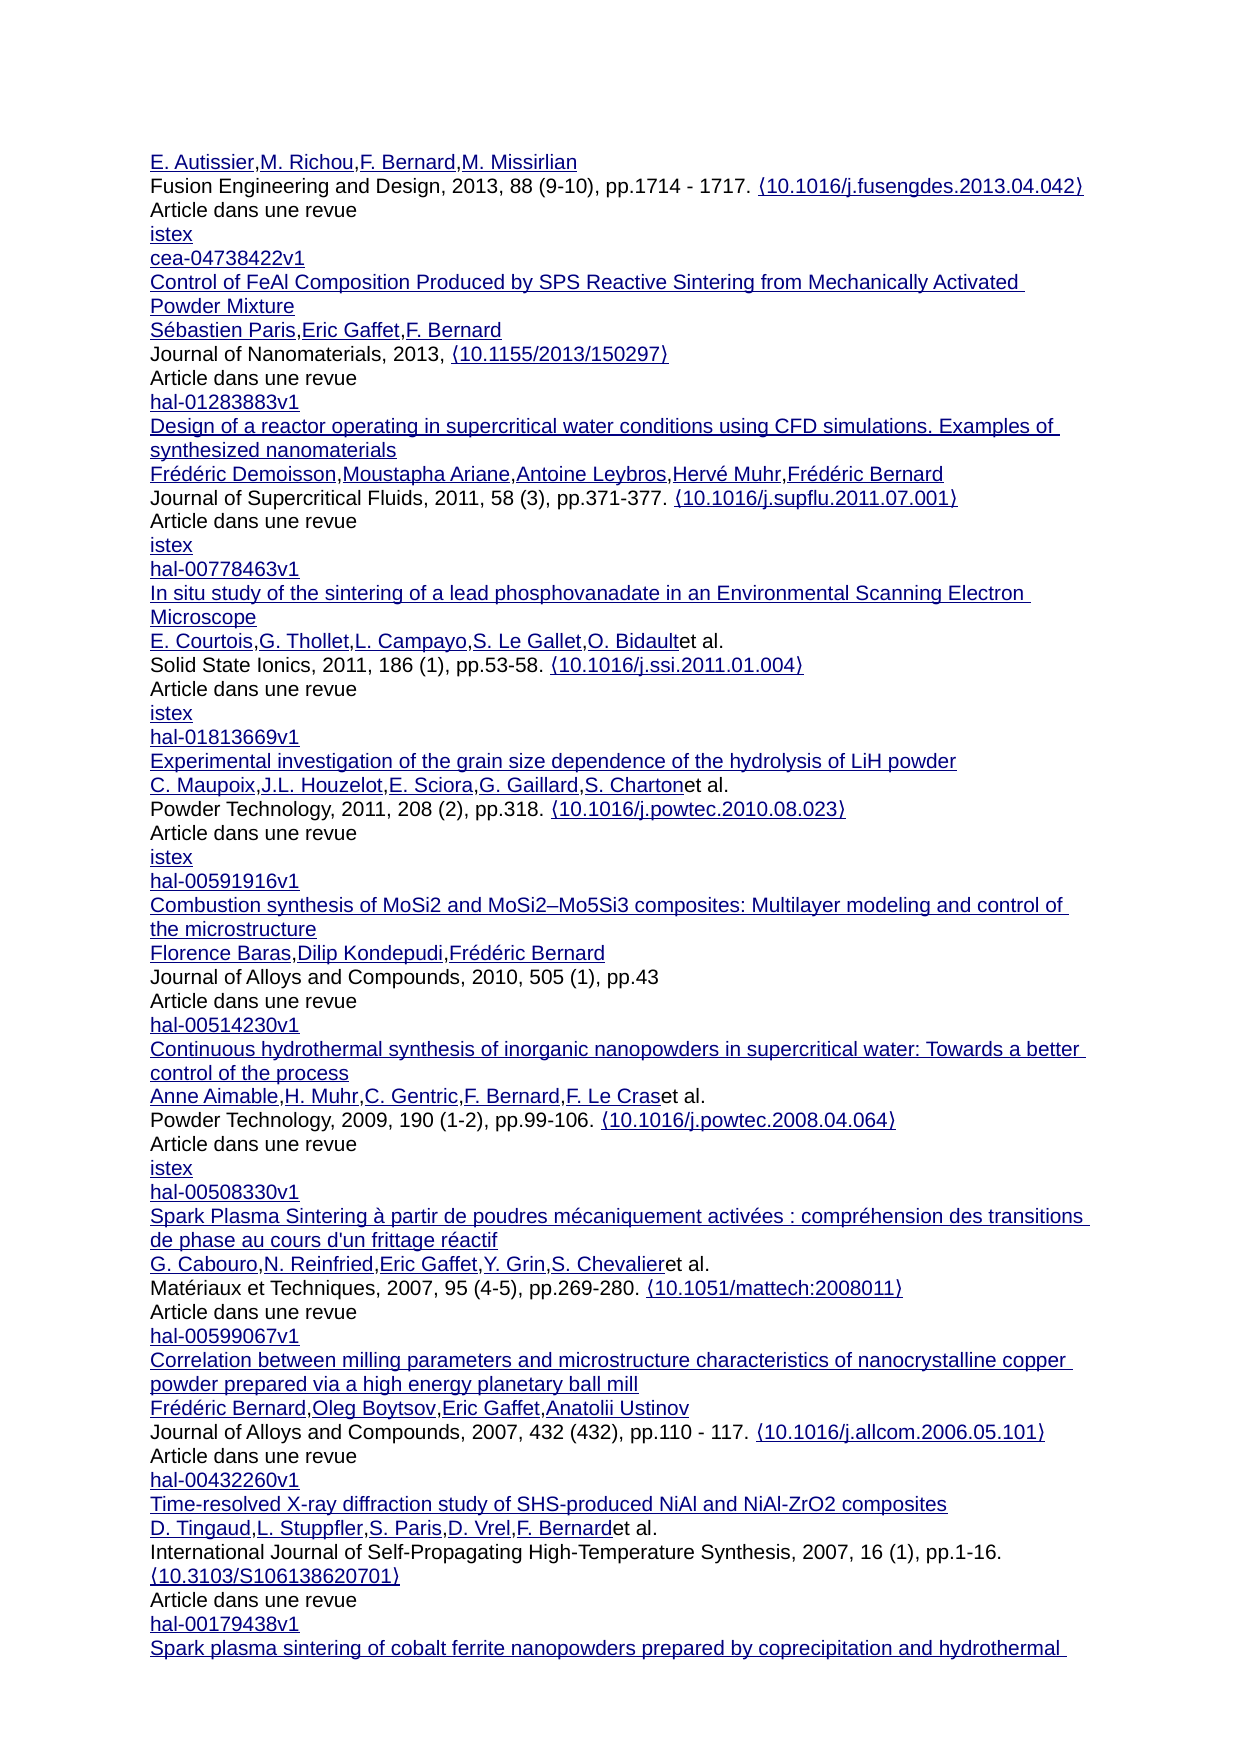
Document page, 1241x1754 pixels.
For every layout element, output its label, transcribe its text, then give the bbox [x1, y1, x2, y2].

table_cell Spark plasma sintering of cobalt ferrite nanopowders prepared by coprecipitation and hydrothermal [150, 1635, 1090, 1659]
table_cell Continuous hydrothermal synthesis of inorganic nanopowders in supercritical water: Towards a better control of the process Anne Aimable,H. Muhr,C. Gentric,F. Bernard,F. Le Craset al. Powder Technology, 2009, 190 (1-2), pp.99-106. ⟨10.1016/j.powtec.2008.04.064⟩ Article dans une revue istex hal-00508330v1 [150, 1036, 1090, 1204]
table_cell Design of a reactor operating in supercritical water conditions using CFD simulations. Examples of synthesized nanomaterials Frédéric Demoisson,Moustapha Ariane,Antoine Leybros,Hervé Muhr,Frédéric Bernard Journal of Supercritical Fluids, 2011, 58 (3), pp.371-377. ⟨10.1016/j.supflu.2011.07.001⟩ Article dans une revue istex hal-00778463v1 [150, 414, 1090, 581]
table_cell Spark Plasma Sintering à partir de poudres mécaniquement activées : compréhension des transitions [150, 1204, 1090, 1225]
table_cell Time-resolved X-ray diffraction study of SHS-produced NiAl and NiAl-ZrO2 composites D. Tingaud,L. Stuppfler,S. Paris,D. Vrel,F. Bernardet al. International Journal of Self-Propagating High-Temperature Synthesis, 2007, 16 (1), pp.1-16. ⟨10.3103/S106138620701⟩ Article dans une revue hal-00179438v1 [150, 1492, 1090, 1635]
table_cell de phase au cours d'un frittage réactif G. Cabouro,N. Reinfried,Eric Gaffet,Y. Grin,S. Chevalieret al. Matériaux et Techniques, 2007, 95 (4-5), pp.269-280. ⟨10.1051/mattech:2008011⟩ Article dans une revue hal-00599067v1 [150, 1226, 1090, 1348]
table_cell Correlation between milling parameters and microstructure characteristics of nanocrystalline copper powder prepared via a high energy planetary ball mill Frédéric Bernard,Oleg Boytsov,Eric Gaffet,Anatolii Ustinov Journal of Alloys and Compounds, 2007, 432 (432), pp.110 - 117. ⟨10.1016/j.allcom.2006.05.101⟩ Article dans une revue hal-00432260v1 [150, 1348, 1090, 1492]
table_cell Experimental investigation of the grain size dependence of the hydrolysis of LiH powder C. Maupoix,J.L. Houzelot,E. Sciora,G. Gaillard,S. Chartonet al. Powder Technology, 2011, 208 (2), pp.318. ⟨10.1016/j.powtec.2010.08.023⟩ Article dans une revue istex hal-00591916v1 [150, 749, 1090, 893]
table_cell In situ study of the sintering of a lead phosphovanadate in an Environmental Scanning Electron Microscope E. Courtois,G. Thollet,L. Campayo,S. Le Gallet,O. Bidaultet al. Solid State Ionics, 2011, 186 (1), pp.53-58. ⟨10.1016/j.ssi.2011.01.004⟩ Article dans une revue istex hal-01813669v1 [150, 581, 1090, 749]
table_cell Control of FeAl Composition Produced by SPS Reactive Sintering from Mechanically Activated Powder Mixture Sébastien Paris,Eric Gaffet,F. Bernard Journal of Nanomaterials, 2013, ⟨10.1155/2013/150297⟩ Article dans une revue hal-01283883v1 [150, 270, 1090, 413]
table_cell E. Autissier,M. Richou,F. Bernard,M. Missirlian Fusion Engineering and Design, 2013, 88 (9-10), pp.1714 - 1717. ⟨10.1016/j.fusengdes.2013.04.042⟩ Article dans une revue istex cea-04738422v1 [150, 150, 1090, 270]
table_cell Combustion synthesis of MoSi2 and MoSi2–Mo5Si3 composites: Multilayer modeling and control of the microstructure Florence Baras,Dilip Kondepudi,Frédéric Bernard Journal of Alloys and Compounds, 2010, 505 (1), pp.43 Article dans une revue hal-00514230v1 [150, 893, 1090, 1036]
